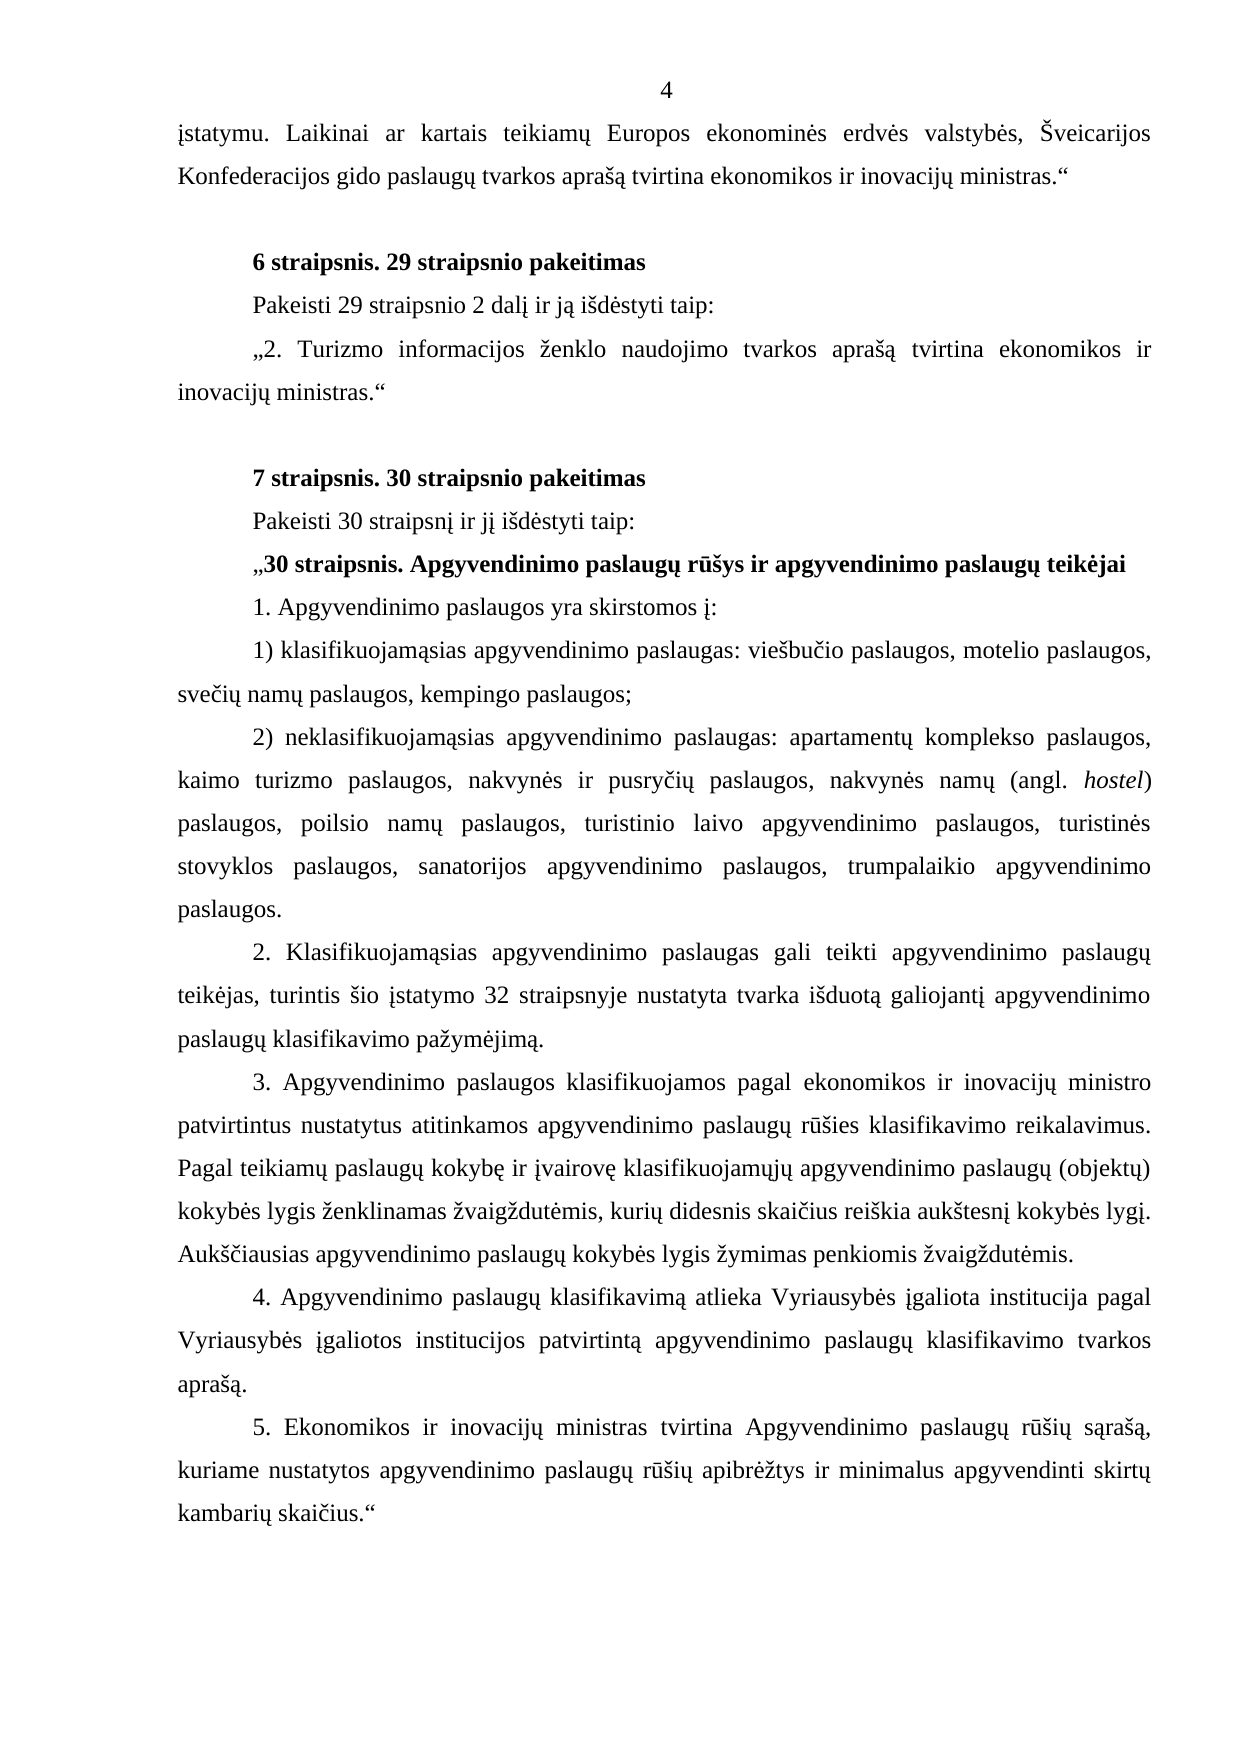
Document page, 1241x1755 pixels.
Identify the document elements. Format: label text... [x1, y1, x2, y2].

text 5. Ekonomikos ir inovacijų ministras tvirtina Apgyvendinimo paslaugų rūšių sąrašą, kuriame nustatytos apgyvendinimo paslaugų rūšių apibrėžtys ir minimalus apgyvendinti skirtų kambarių skaičius.“ [177, 1412, 1152, 1527]
text „30 straipsnis. Apgyvendinimo paslaugų rūšys ir apgyvendinimo paslaugų teikėjai [177, 549, 1152, 578]
text 4. Apgyvendinimo paslaugų klasifikavimą atlieka Vyriausybės įgaliota institucija pagal Vyriausybės įgaliotos institucijos patvirtintą apgyvendinimo paslaugų klasifikavimo tvarkos aprašą. [177, 1282, 1152, 1397]
text 1. Apgyvendinimo paslaugos yra skirstomos į: [177, 592, 1152, 621]
text 7 straipsnis. 30 straipsnio pakeitimas [177, 463, 1152, 492]
text 2. Klasifikuojamąsias apgyvendinimo paslaugas gali teikti apgyvendinimo paslaugų teikėjas, turintis šio įstatymo 32 straipsnyje nustatyta tvarka išduotą galiojantį apgyvendinimo paslaugų klasifikavimo pažymėjimą. [177, 937, 1152, 1052]
text 1) klasifikuojamąsias apgyvendinimo paslaugas: viešbučio paslaugos, motelio paslaugos, svečių namų paslaugos, kempingo paslaugos; [177, 636, 1152, 707]
text Pakeisti 30 straipsnį ir jį išdėstyti taip: [177, 506, 1152, 535]
text 3. Apgyvendinimo paslaugos klasifikuojamos pagal ekonomikos ir inovacijų ministro patvirtintus nustatytus atitinkamos apgyvendinimo paslaugų rūšies klasifikavimo reikalavimus. Pagal teikiamų paslaugų kokybę ir įvairovę klasifikuojamųjų apgyvendinimo paslaugų (objektų) kokybės lygis ženklinamas žvaigždutėmis, kurių didesnis skaičius reiškia aukštesnį kokybės lygį. Aukščiausias apgyvendinimo paslaugų kokybės lygis žymimas penkiomis žvaigždutėmis. [177, 1067, 1152, 1268]
text 6 straipsnis. 29 straipsnio pakeitimas [177, 247, 1152, 276]
text įstatymu. Laikinai ar kartais teikiamų Europos ekonominės erdvės valstybės, Šveicarijos Konfederacijos gido paslaugų tvarkos aprašą tvirtina ekonomikos ir inovacijų ministras.“ [177, 118, 1152, 190]
text Pakeisti 29 straipsnio 2 dalį ir ją išdėstyti taip: [177, 291, 1152, 319]
text 2) neklasifikuojamąsias apgyvendinimo paslaugas: apartamentų komplekso paslaugos, kaimo turizmo paslaugos, nakvynės ir pusryčių paslaugos, nakvynės namų (angl. hostel) paslaugos, poilsio namų paslaugos, turistinio laivo apgyvendinimo paslaugos, turistinės stovyklos paslaugos, sanatorijos apgyvendinimo paslaugos, trumpalaikio apgyvendinimo paslaugos. [177, 722, 1152, 923]
text „2. Turizmo informacijos ženklo naudojimo tvarkos aprašą tvirtina ekonomikos ir inovacijų ministras.“ [177, 334, 1152, 406]
